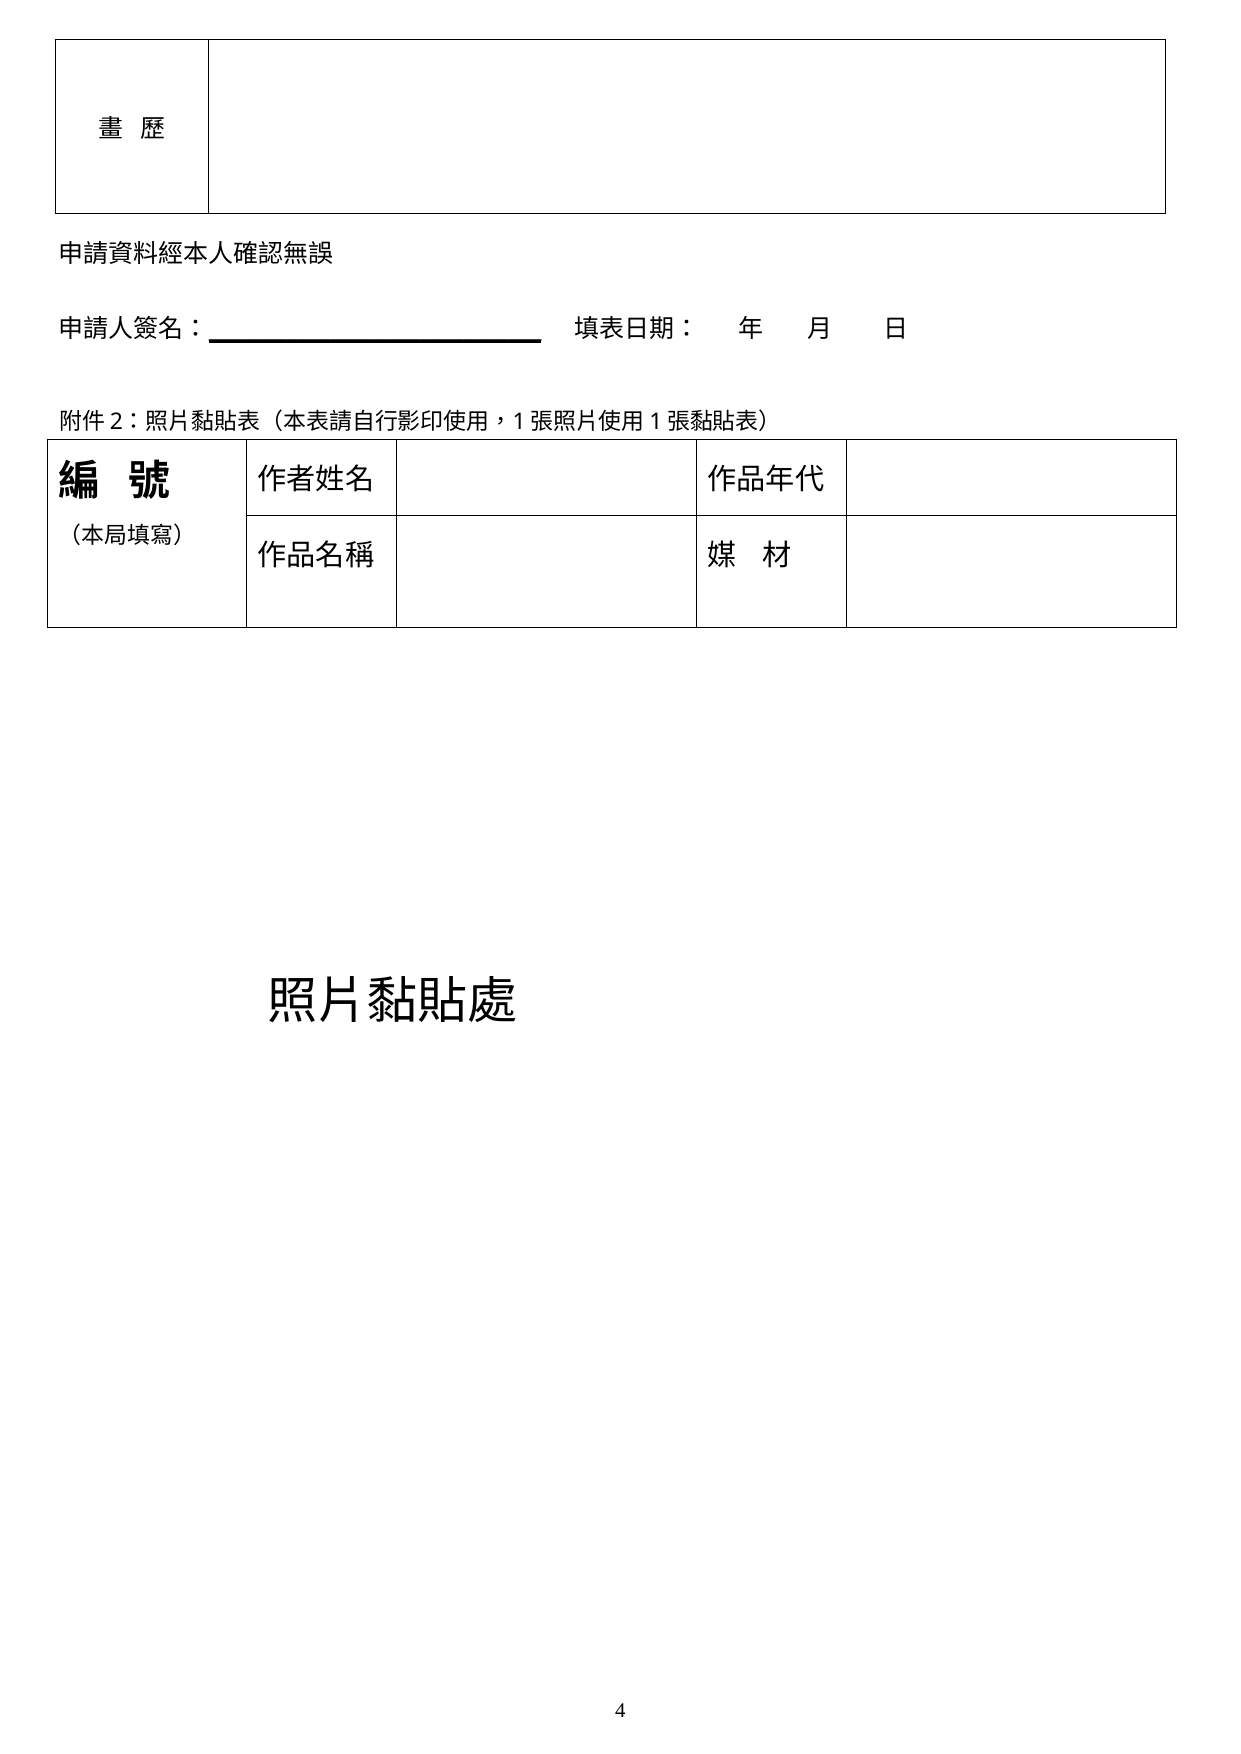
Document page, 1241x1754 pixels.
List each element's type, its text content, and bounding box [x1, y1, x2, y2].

table_cell [847, 516, 1176, 627]
table_header 作者姓名 [247, 440, 396, 514]
table_header 作品年代 [697, 440, 846, 514]
table_cell 作品名稱 [247, 516, 396, 627]
table_header 編 號 （本局填寫） [48, 440, 246, 627]
table_cell 照片黏貼處 [47, 628, 1176, 1689]
table_cell 媒 材 [697, 516, 846, 627]
table_cell [209, 40, 1165, 213]
table_header [847, 440, 1176, 514]
text 附件2：照片黏貼表（本表請自行影印使用，1張照片使用1張黏貼表） [59, 401, 1181, 438]
table_cell [397, 516, 696, 627]
table_cell 畫 歷 [56, 40, 208, 213]
table_header [397, 440, 696, 514]
table_cell 申請資料經本人確認無誤 申請人簽名：______________________________ 填表日期： 年 月 日 [56, 214, 1166, 363]
